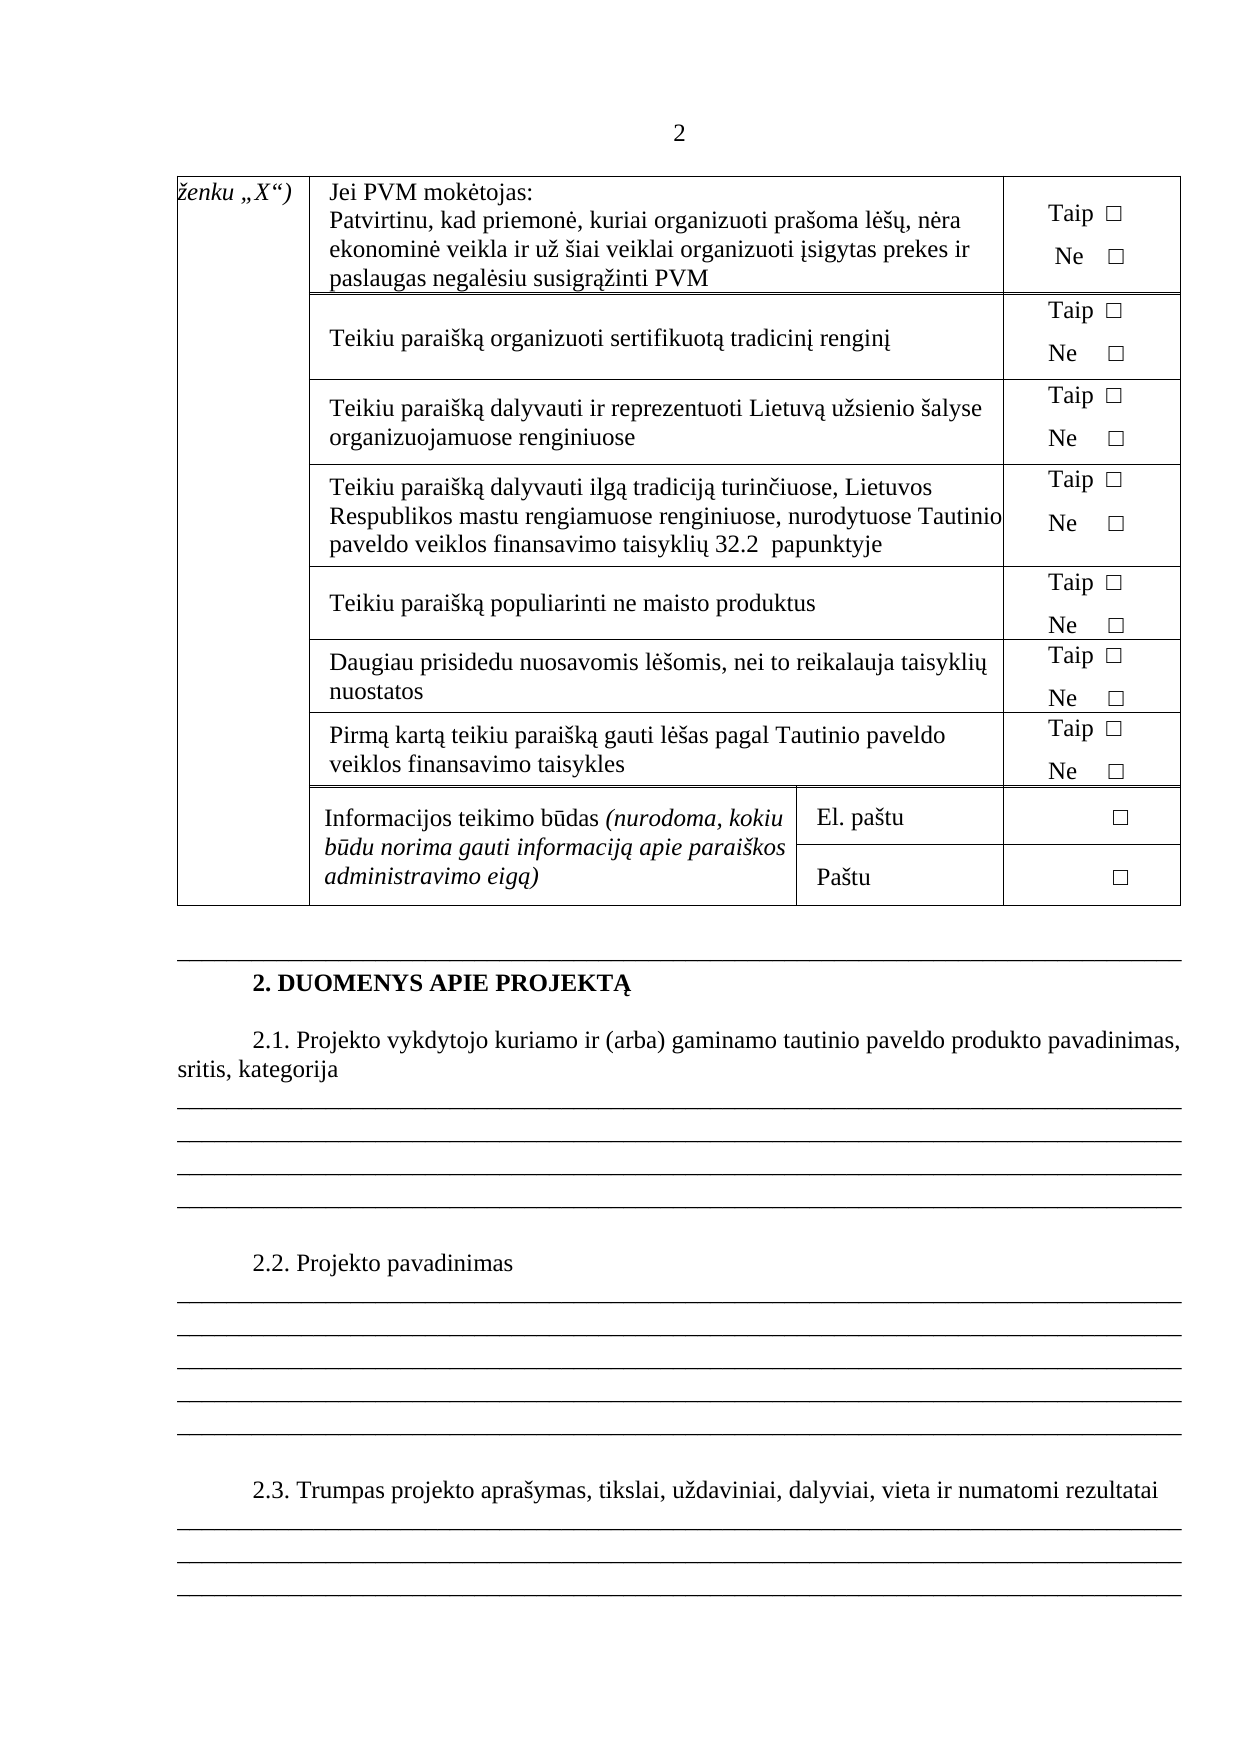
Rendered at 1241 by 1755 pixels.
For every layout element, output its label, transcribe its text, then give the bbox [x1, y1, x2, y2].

table_cell Teikiu paraišką organizuoti sertifikuotą tradicinį renginį [310, 295, 1003, 379]
table_cell Paštu [797, 845, 1003, 905]
table_cell ženku „X“) [178, 177, 309, 905]
table_cell Taip □ Ne □ [1004, 295, 1180, 379]
table_cell Taip □ Ne □ [1004, 567, 1180, 639]
text 2.1. Projekto vykdytojo kuriamo ir (arba) gaminamo tautinio paveldo produkto pavadinimas, sritis, kategorija [177, 1026, 1181, 1083]
text 2. DUOMENYS APIE PROJEKTĄ [177, 968, 1181, 997]
text 2.3. Trumpas projekto aprašymas, tikslai, uždaviniai, dalyviai, vieta ir numatomi rezultatai [177, 1475, 1181, 1504]
table_cell Taip □ Ne □ [1004, 465, 1180, 566]
table_cell Teikiu paraišką dalyvauti ilgą tradiciją turinčiuose, Lietuvos Respublikos mastu rengiamuose renginiuose, nurodytuose Tautinio paveldo veiklos finansavimo taisyklių 32.2 papunktyje [310, 465, 1003, 566]
table_cell Taip □ Ne □ [1004, 640, 1180, 712]
table_cell Taip □ Ne □ [1004, 380, 1180, 463]
table_cell □ [1004, 845, 1180, 905]
table_cell Taip □ Ne □ [1004, 713, 1180, 785]
table_cell Teikiu paraišką dalyvauti ir reprezentuoti Lietuvą užsienio šalyse organizuojamuose renginiuose [310, 380, 1003, 463]
table_cell Taip □ Ne □ [1004, 177, 1180, 292]
table_cell Daugiau prisidedu nuosavomis lėšomis, nei to reikalauja taisyklių nuostatos [310, 640, 1003, 712]
table_cell □ [1004, 788, 1180, 844]
table_cell Pirmą kartą teikiu paraišką gauti lėšas pagal Tautinio paveldo veiklos finansavimo taisykles [310, 713, 1003, 785]
table_cell Teikiu paraišką populiarinti ne maisto produktus [310, 567, 1003, 639]
table_cell El. paštu [797, 788, 1003, 844]
text 2.2. Projekto pavadinimas [177, 1248, 1181, 1277]
table_cell Jei PVM mokėtojas: Patvirtinu, kad priemonė, kuriai organizuoti prašoma lėšų, nėra ekonominė veikla ir už šiai veiklai organizuoti įsigytas prekes ir paslaugas negalėsiu susigrąžinti PVM [310, 177, 1003, 292]
table_cell Informacijos teikimo būdas (nurodoma, kokiu būdu norima gauti informaciją apie paraiškos administravimo eigą) [310, 788, 796, 905]
